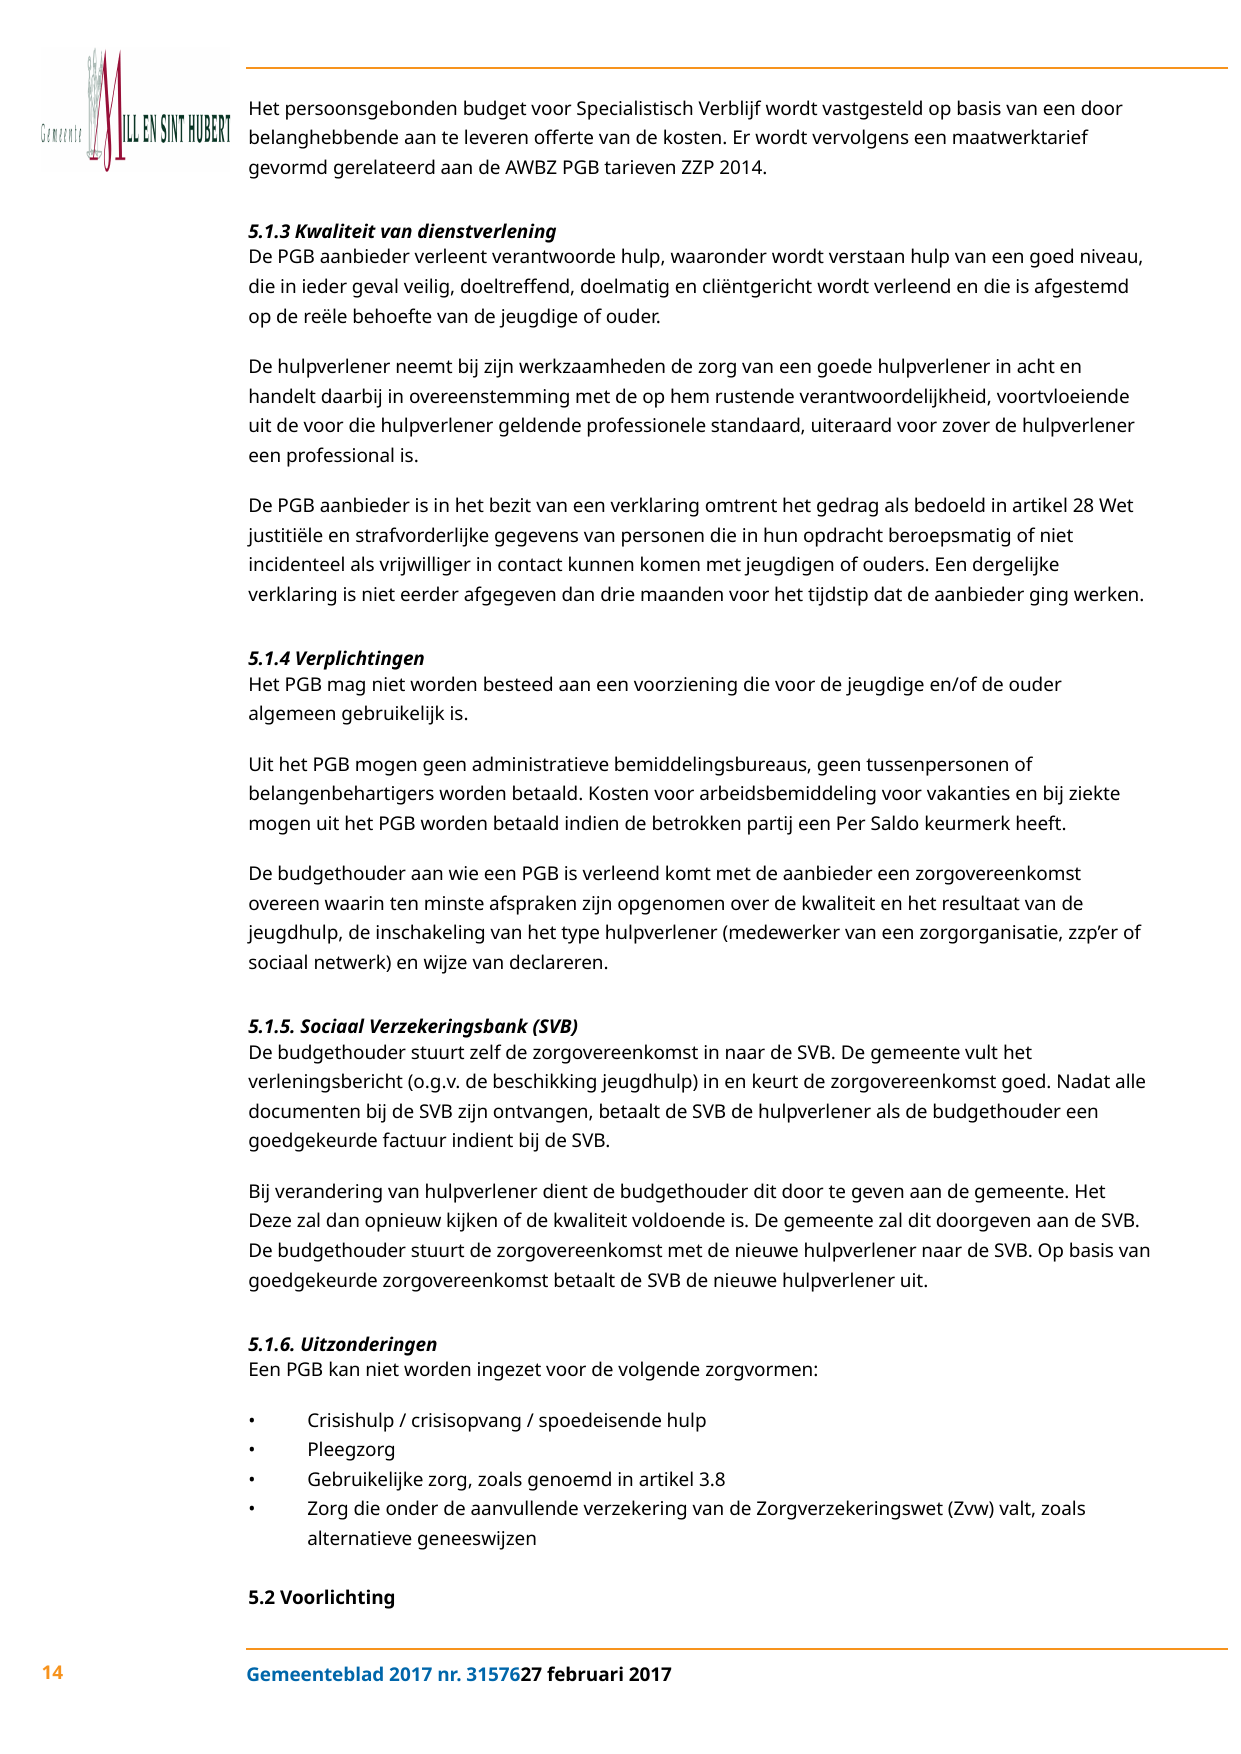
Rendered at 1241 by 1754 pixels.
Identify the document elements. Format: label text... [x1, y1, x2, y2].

text Bij verandering van hulpverlener dient de budgethouder dit door te geven aan de gemeente. Het Deze zal dan opnieuw kijken of de kwaliteit voldoende is. De gemeente zal dit doorgeven aan de SVB. De budgethouder stuurt de zorgovereenkomst met de nieuwe hulpverlener naar de SVB. Op basis van goedgekeurde zorgovereenkomst betaalt de SVB de nieuwe hulpverlener uit. [248, 1178, 1152, 1292]
text 5.2 Voorlichting [248, 1584, 1152, 1610]
list Zorg die onder de aanvullende verzekering van de Zorgverzekeringswet (Zvw) valt, zoals alternatieve geneeswijzen [248, 1496, 1152, 1551]
list Crisishulp / crisisopvang / spoedeisende hulp [248, 1407, 1152, 1433]
text 5.1.5. Sociaal Verzekeringsbank (SVB) [248, 1013, 1152, 1039]
list Pleegzorg [248, 1436, 1152, 1462]
text 5.1.3 Kwaliteit van dienstverlening [248, 218, 1152, 244]
text Het persoonsgebonden budget voor Specialistisch Verblijf wordt vastgesteld op basis van een door belanghebbende aan te leveren offerte van de kosten. Er wordt vervolgens een maatwerktarief gevormd gerelateerd aan de AWBZ PGB tarieven ZZP 2014. [248, 95, 1152, 180]
text De PGB aanbieder is in het bezit van een verklaring omtrent het gedrag als bedoeld in artikel 28 Wet justitiële en strafvorderlijke gegevens van personen die in hun opdracht beroepsmatig of niet incidenteel als vrijwilliger in contact kunnen komen met jeugdigen of ouders. Een dergelijke verklaring is niet eerder afgegeven dan drie maanden voor het tijdstip dat de aanbieder ging werken. [248, 492, 1152, 607]
text De budgethouder aan wie een PGB is verleend komt met de aanbieder een zorgovereenkomst overeen waarin ten minste afspraken zijn opgenomen over de kwaliteit en het resultaat van de jeugdhulp, de inschakeling van het type hulpverlener (medewerker van een zorgorganisatie, zzp’er of sociaal netwerk) en wijze van declareren. [248, 860, 1152, 975]
list Gebruikelijke zorg, zoals genoemd in artikel 3.8 [248, 1466, 1152, 1492]
text 5.1.4 Verplichtingen [248, 645, 1152, 671]
picture [41, 47, 231, 172]
text De PGB aanbieder verleent verantwoorde hulp, waaronder wordt verstaan hulp van een goed niveau, die in ieder geval veilig, doeltreffend, doelmatig en cliëntgericht wordt verleend en die is afgestemd op de reële behoefte van de jeugdige of ouder. [248, 244, 1152, 328]
text Een PGB kan niet worden ingezet voor de volgende zorgvormen: [248, 1356, 1152, 1382]
text De budgethouder stuurt zelf de zorgovereenkomst in naar de SVB. De gemeente vult het verleningsbericht (o.g.v. de beschikking jeugdhulp) in en keurt de zorgovereenkomst goed. Nadat alle documenten bij de SVB zijn ontvangen, betaalt de SVB de hulpverlener als de budgethouder een goedgekeurde factuur indient bij de SVB. [248, 1039, 1152, 1153]
text Het PGB mag niet worden besteed aan een voorziening die voor de jeugdige en/of de ouder algemeen gebruikelijk is. [248, 671, 1152, 726]
text Uit het PGB mogen geen administratieve bemiddelingsbureaus, geen tussenpersonen of belangenbehartigers worden betaald. Kosten voor arbeidsbemiddeling voor vakanties en bij ziekte mogen uit het PGB worden betaald indien de betrokken partij een Per Saldo keurmerk heeft. [248, 751, 1152, 836]
text De hulpverlener neemt bij zijn werkzaamheden de zorg van een goede hulpverlener in acht en handelt daarbij in overeenstemming met de op hem rustende verantwoordelijkheid, voortvloeiende uit de voor die hulpverlener geldende professionele standaard, uiteraard voor zover de hulpverlener een professional is. [248, 353, 1152, 468]
text 5.1.6. Uitzonderingen [248, 1331, 1152, 1356]
